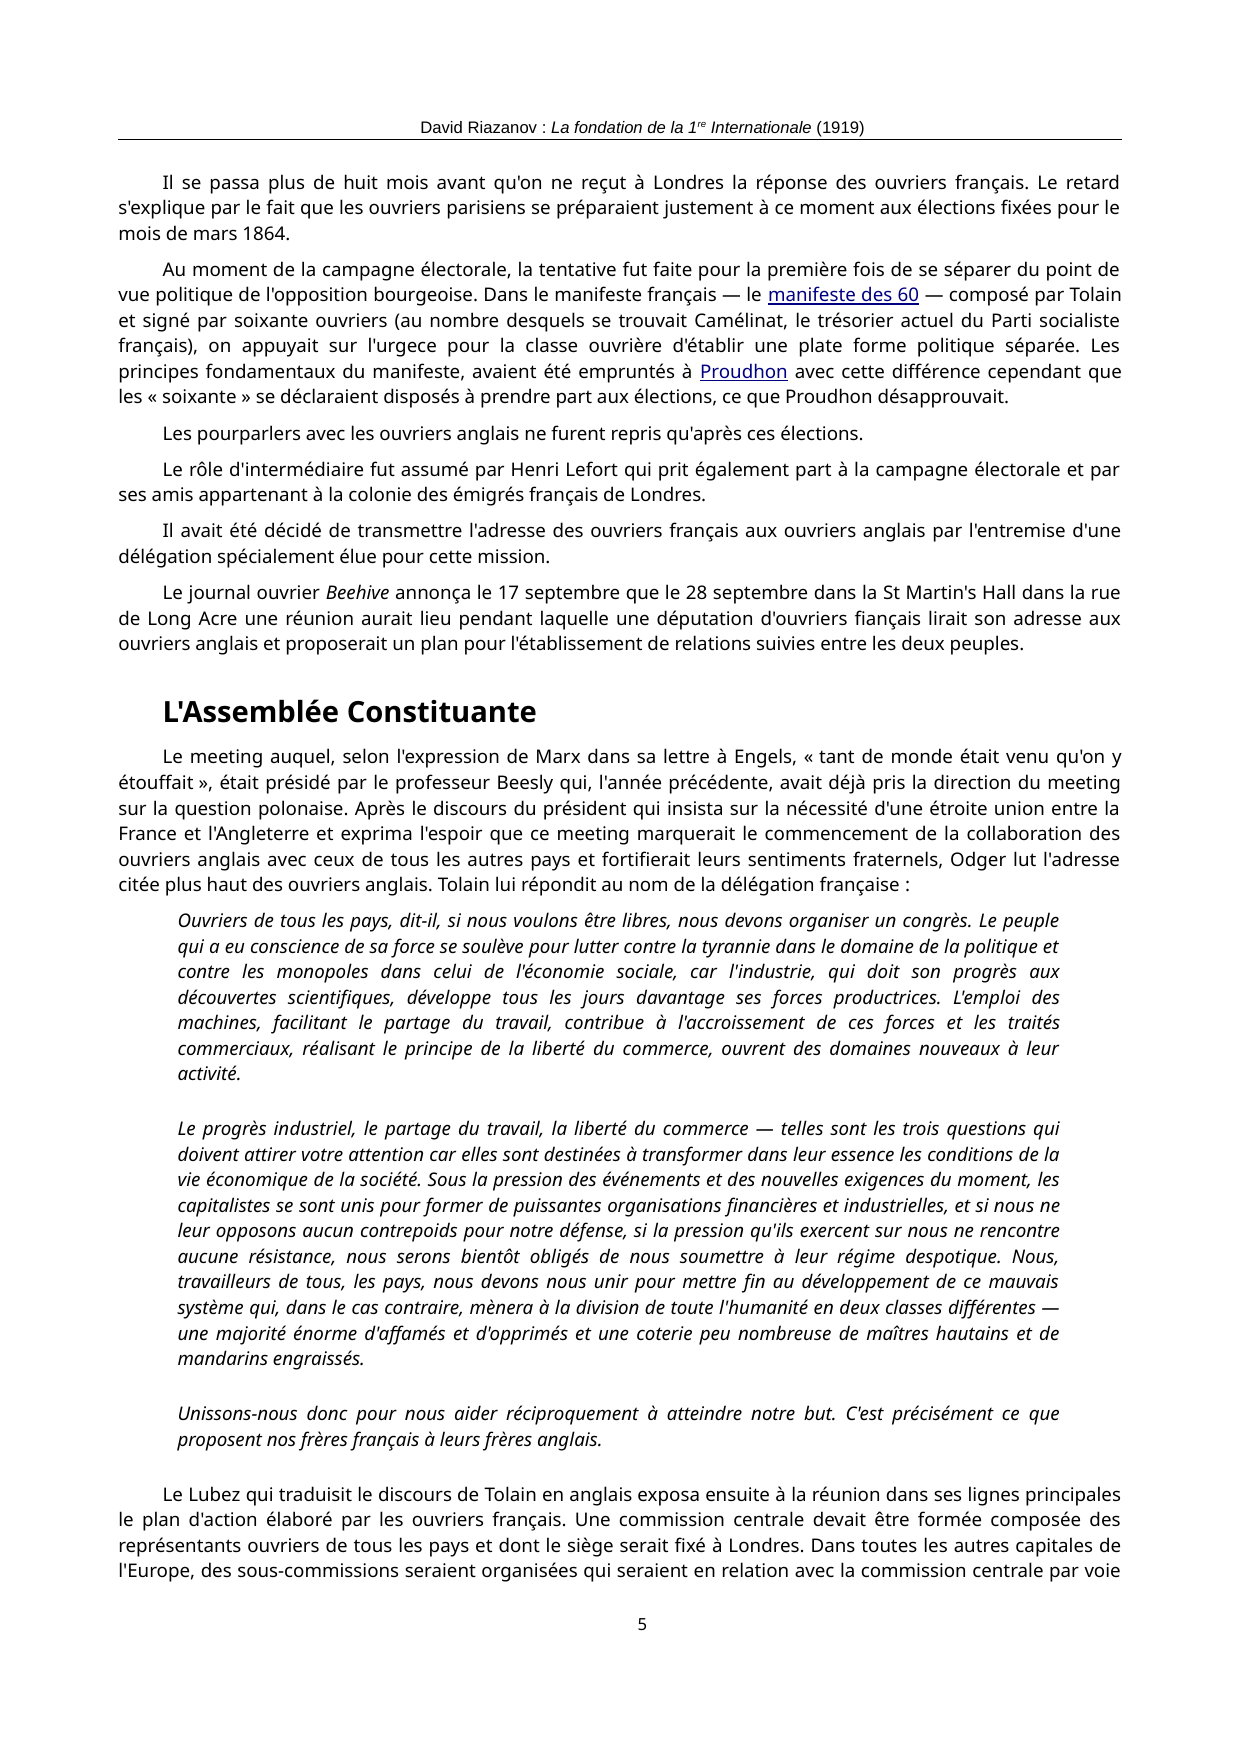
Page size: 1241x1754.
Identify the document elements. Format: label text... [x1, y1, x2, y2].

text Le meeting auquel, selon l'expression de Marx dans sa lettre à Engels, « tant de monde était venu qu'on y étouffait », était présidé par le professeur Beesly qui, l'année précédente, avait déjà pris la direction du meeting sur la question polonaise. Après le discours du président qui insista sur la nécessité d'une étroite union entre la France et l'Angleterre et exprima l'espoir que ce meeting marquerait le commencement de la collaboration des ouvriers anglais avec ceux de tous les autres pays et fortifierait leurs sentiments fraternels, Odger lut l'adresse citée plus haut des ouvriers anglais. Tolain lui répondit au nom de la délégation française : [118, 744, 1122, 897]
text Le progrès industriel, le partage du travail, la liberté du commerce — telles sont les trois questions qui doivent attirer votre attention car elles sont destinées à transformer dans leur essence les conditions de la vie économique de la société. Sous la pression des événements et des nouvelles exigences du moment, les capitalistes se sont unis pour former de puissantes organisations financières et industrielles, et si nous ne leur opposons aucun contrepoids pour notre défense, si la pression qu'ils exercent sur nous ne rencontre aucune résistance, nous serons bientôt obligés de nous soumettre à leur régime despotique. Nous, travailleurs de tous, les pays, nous devons nous unir pour mettre fin au développement de ce mauvais système qui, dans le cas contraire, mènera à la division de toute l'humanité en deux classes différentes — une majorité énorme d'affamés et d'opprimés et une coterie peu nombreuse de maîtres hautains et de mandarins engraissés. [177, 1116, 1063, 1371]
subtitle L'Assemblée Constituante [118, 692, 1122, 731]
text Au moment de la campagne électorale, la tentative fut faite pour la première fois de se séparer du point de vue politique de l'opposition bourgeoise. Dans le manifeste français — le manifeste des 60 — composé par Tolain et signé par soixante ouvriers (au nombre desquels se trouvait Camélinat, le trésorier actuel du Parti socialiste français), on appuyait sur l'urgece pour la classe ouvrière d'établir une plate forme politique séparée. Les principes fondamentaux du manifeste, avaient été empruntés à Proudhon avec cette différence cependant que les « soixante » se déclaraient disposés à prendre part aux élections, ce que Proudhon désapprouvait. [118, 256, 1122, 409]
text Le rôle d'intermédiaire fut assumé par Henri Lefort qui prit également part à la campagne électorale et par ses amis appartenant à la colonie des émigrés français de Londres. [118, 456, 1122, 507]
text Unissons-nous donc pour nous aider réciproquement à atteindre notre but. C'est précisément ce que proposent nos frères français à leurs frères anglais. [177, 1400, 1063, 1451]
text Il avait été décidé de transmettre l'adresse des ouvriers français aux ouvriers anglais par l'entremise d'une délégation spécialement élue pour cette mission. [118, 518, 1122, 569]
text Le journal ouvrier Beehive annonça le 17 septembre que le 28 septembre dans la St Martin's Hall dans la rue de Long Acre une réunion aurait lieu pendant laquelle une députation d'ouvriers fiançais lirait son adresse aux ouvriers anglais et proposerait un plan pour l'établissement de relations suivies entre les deux peuples. [118, 579, 1122, 656]
text Les pourparlers avec les ouvriers anglais ne furent repris qu'après ces élections. [118, 420, 1122, 445]
text Il se passa plus de huit mois avant qu'on ne reçut à Londres la réponse des ouvriers français. Le retard s'explique par le fait que les ouvriers parisiens se préparaient justement à ce moment aux élections fixées pour le mois de mars 1864. [118, 169, 1122, 246]
text Le Lubez qui traduisit le discours de Tolain en anglais exposa ensuite à la réunion dans ses lignes principales le plan d'action élaboré par les ouvriers français. Une commission centrale devait être formée composée des représentants ouvriers de tous les pays et dont le siège serait fixé à Londres. Dans toutes les autres capitales de l'Europe, des sous-commissions seraient organisées qui seraient en relation avec la commission centrale par voie [118, 1481, 1122, 1583]
text Ouvriers de tous les pays, dit-il, si nous voulons être libres, nous devons organiser un congrès. Le peuple qui a eu conscience de sa force se soulève pour lutter contre la tyrannie dans le domaine de la politique et contre les monopoles dans celui de l'économie sociale, car l'industrie, qui doit son progrès aux découvertes scientifiques, développe tous les jours davantage ses forces productrices. L'emploi des machines, facilitant le partage du travail, contribue à l'accroissement de ces forces et les traités commerciaux, réalisant le principe de la liberté du commerce, ouvrent des domaines nouveaux à leur activité. [177, 907, 1063, 1086]
